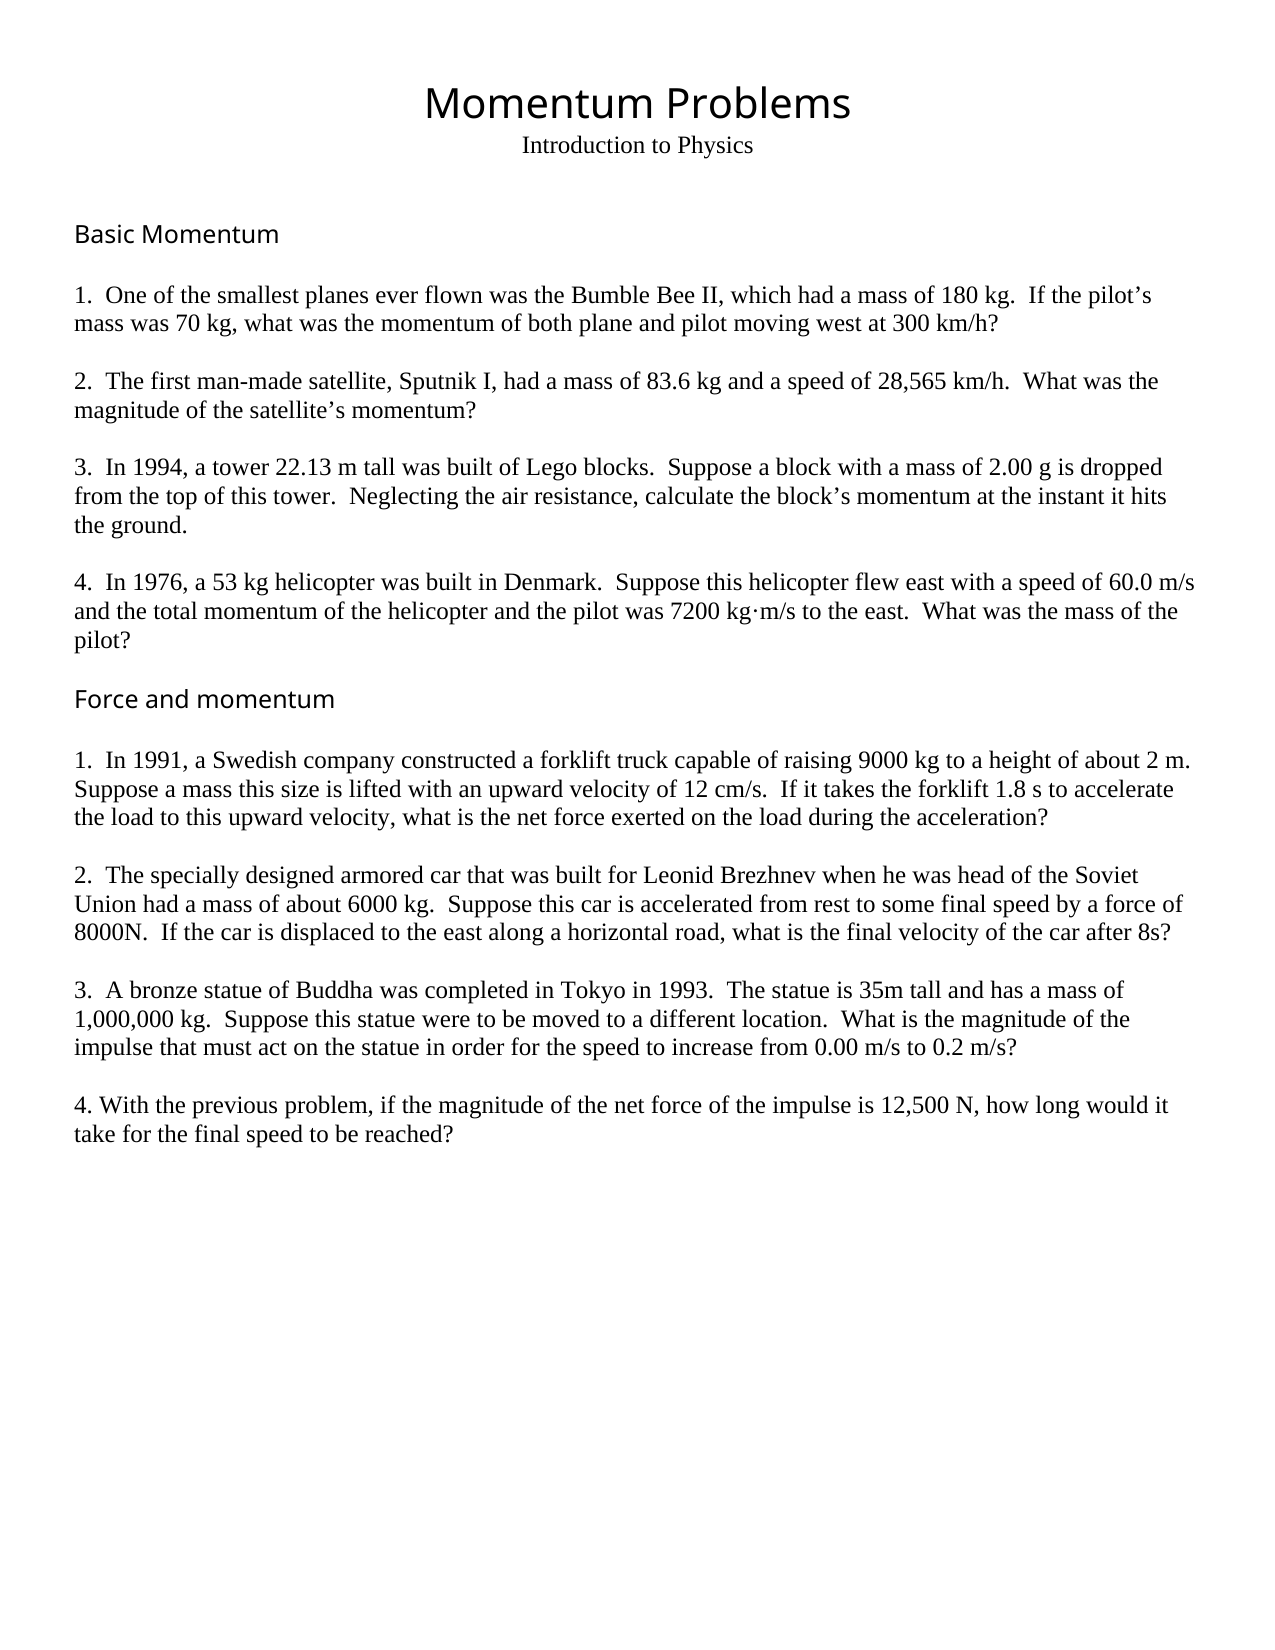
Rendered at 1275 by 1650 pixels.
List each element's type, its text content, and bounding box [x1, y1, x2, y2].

text 3. A bronze statue of Buddha was completed in Tokyo in 1993. The statue is 35m tall and has a mass of 1,000,000 kg. Suppose this statue were to be moved to a different location. What is the magnitude of the impulse that must act on the statue in order for the speed to increase from 0.00 m/s to 0.2 m/s? [74, 975, 1201, 1061]
text Momentum Problems [74, 74, 1201, 131]
text 1. One of the smallest planes ever flown was the Bumble Bee II, which had a mass of 180 kg. If the pilot’s mass was 70 kg, what was the momentum of both plane and pilot moving west at 300 km/h? [74, 280, 1201, 337]
text 4. In 1976, a 53 kg helicopter was built in Denmark. Suppose this helicopter flew east with a speed of 60.0 m/s and the total momentum of the helicopter and the pilot was 7200 kg·m/s to the east. What was the mass of the pilot? [74, 567, 1201, 653]
text 4. With the previous problem, if the magnitude of the net force of the impulse is 12,500 N, how long would it take for the final speed to be reached? [74, 1090, 1201, 1147]
text Introduction to Physics [74, 131, 1201, 159]
text Force and momentum [74, 682, 1201, 716]
text 2. The first man-made satellite, Sputnik I, had a mass of 83.6 kg and a speed of 28,565 km/h. What was the magnitude of the satellite’s momentum? [74, 366, 1201, 423]
text 3. In 1994, a tower 22.13 m tall was built of Lego blocks. Suppose a block with a mass of 2.00 g is dropped from the top of this tower. Neglecting the air resistance, calculate the block’s momentum at the instant it hits the ground. [74, 452, 1201, 538]
text Basic Momentum [74, 217, 1201, 251]
text 1. In 1991, a Swedish company constructed a forklift truck capable of raising 9000 kg to a height of about 2 m. Suppose a mass this size is lifted with an upward velocity of 12 cm/s. If it takes the forklift 1.8 s to accelerate the load to this upward velocity, what is the net force exerted on the load during the acceleration? [74, 745, 1201, 831]
text 2. The specially designed armored car that was built for Leonid Brezhnev when he was head of the Soviet Union had a mass of about 6000 kg. Suppose this car is accelerated from rest to some final speed by a force of 8000N. If the car is displaced to the east along a horizontal road, what is the final velocity of the car after 8s? [74, 860, 1201, 946]
